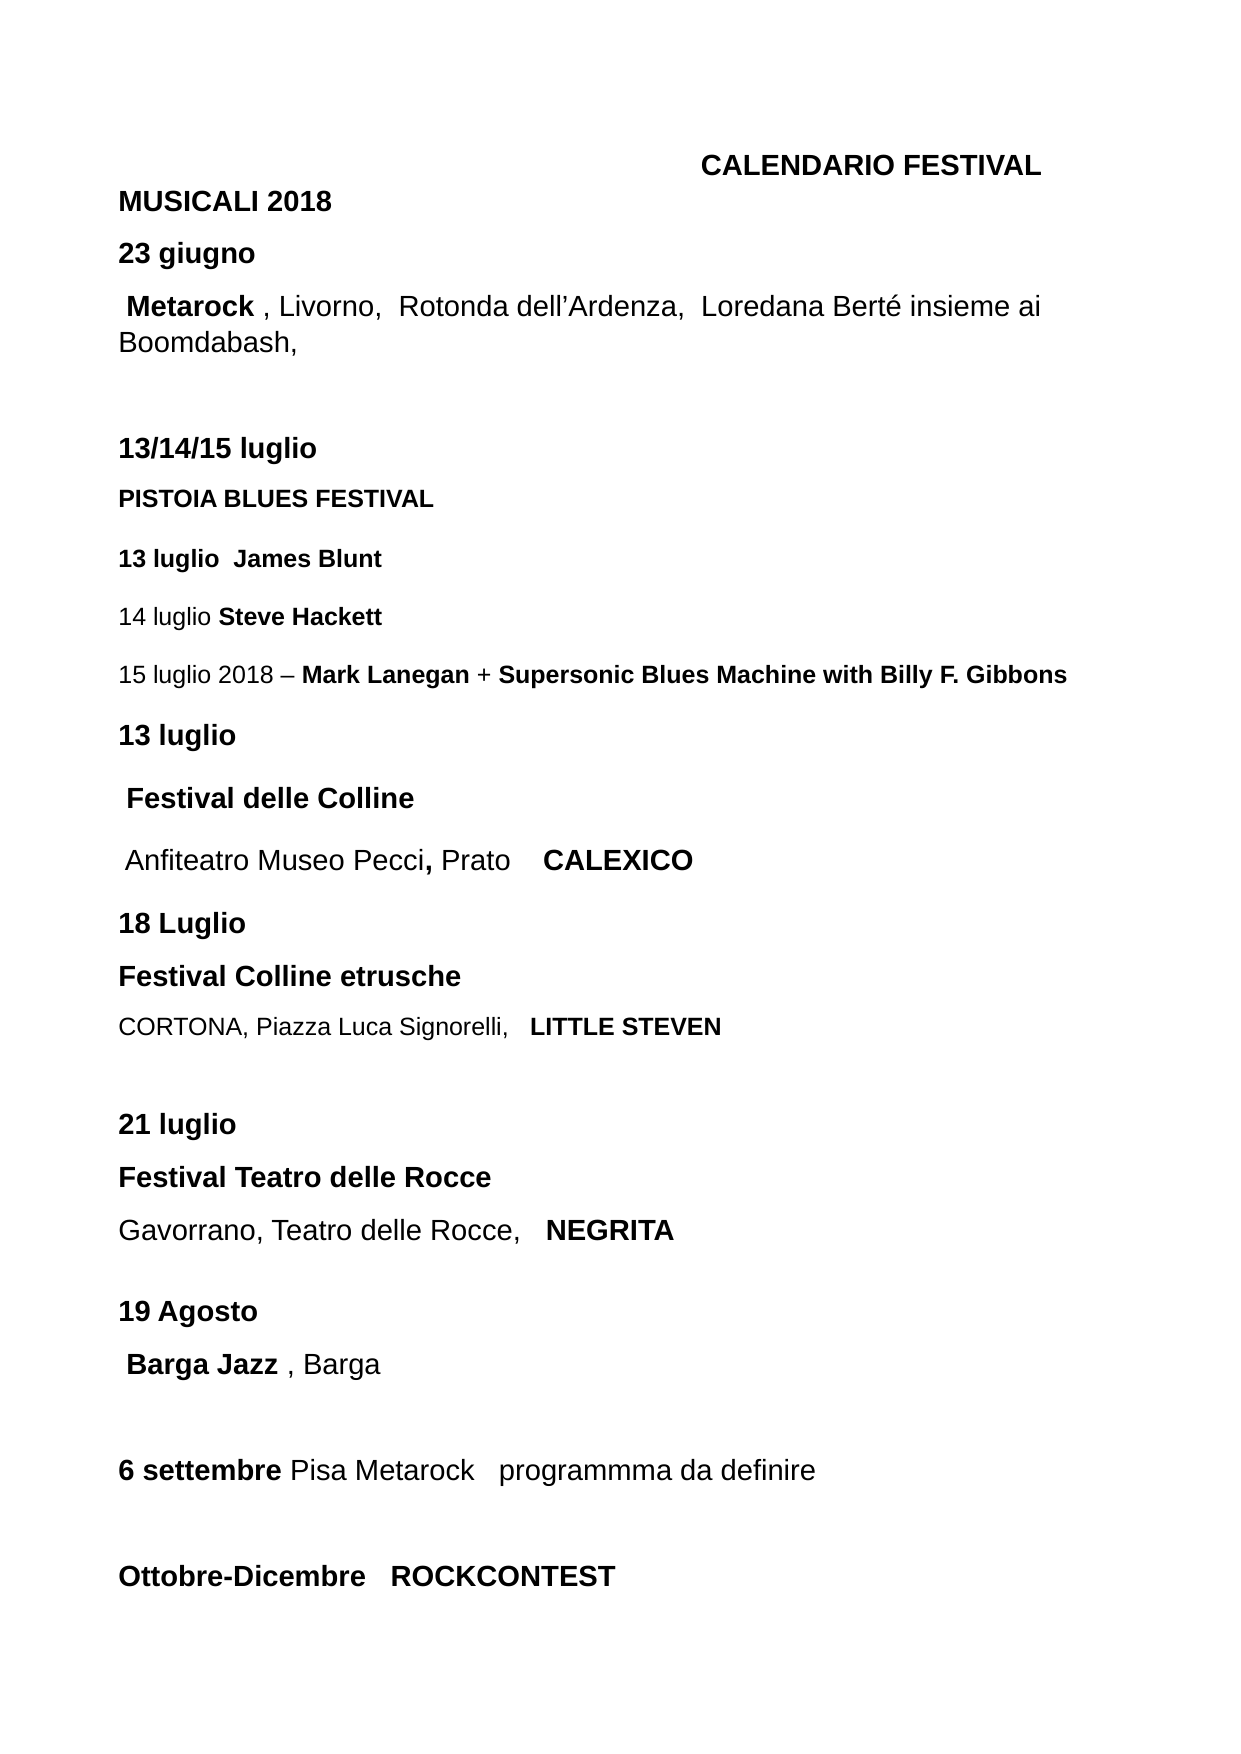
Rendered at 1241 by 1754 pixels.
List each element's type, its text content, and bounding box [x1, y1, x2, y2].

text 13 luglio [118, 718, 1122, 751]
text CALENDARIO FESTIVAL MUSICALI 2018 [118, 148, 1122, 217]
text Anfiteatro Museo Pecci, Prato CALEXICO [118, 843, 1122, 877]
text Metarock , Livorno, Rotonda dell’Ardenza, Loredana Berté insieme ai Boomdabash, [118, 289, 1122, 359]
text 19 Agosto [118, 1266, 1122, 1328]
text 23 giugno [118, 237, 1122, 270]
text 13 luglio James Blunt [118, 544, 1122, 573]
text Festival Teatro delle Rocce [118, 1160, 1122, 1193]
text 13/14/15 luglio [118, 431, 1122, 465]
text Festival Colline etrusche [118, 959, 1122, 992]
text 15 luglio 2018 – Mark Lanegan + Supersonic Blues Machine with Billy F. Gibbons [118, 660, 1122, 689]
text Barga Jazz , Barga [118, 1347, 1122, 1381]
text Ottobre-Dicembre ROCKCONTEST [118, 1558, 1122, 1592]
text PISTOIA BLUES FESTIVAL [118, 484, 1122, 513]
text Festival delle Colline [118, 781, 1122, 814]
text Gavorrano, Teatro delle Rocce, NEGRITA [118, 1213, 1122, 1246]
text 18 Luglio [118, 906, 1122, 939]
text 6 settembre Pisa Metarock programmma da definire [118, 1453, 1122, 1486]
text 14 luglio Steve Hackett [118, 602, 1122, 631]
text CORTONA, Piazza Luca Signorelli, LITTLE STEVEN [118, 1012, 1122, 1040]
text 21 luglio [118, 1107, 1122, 1141]
